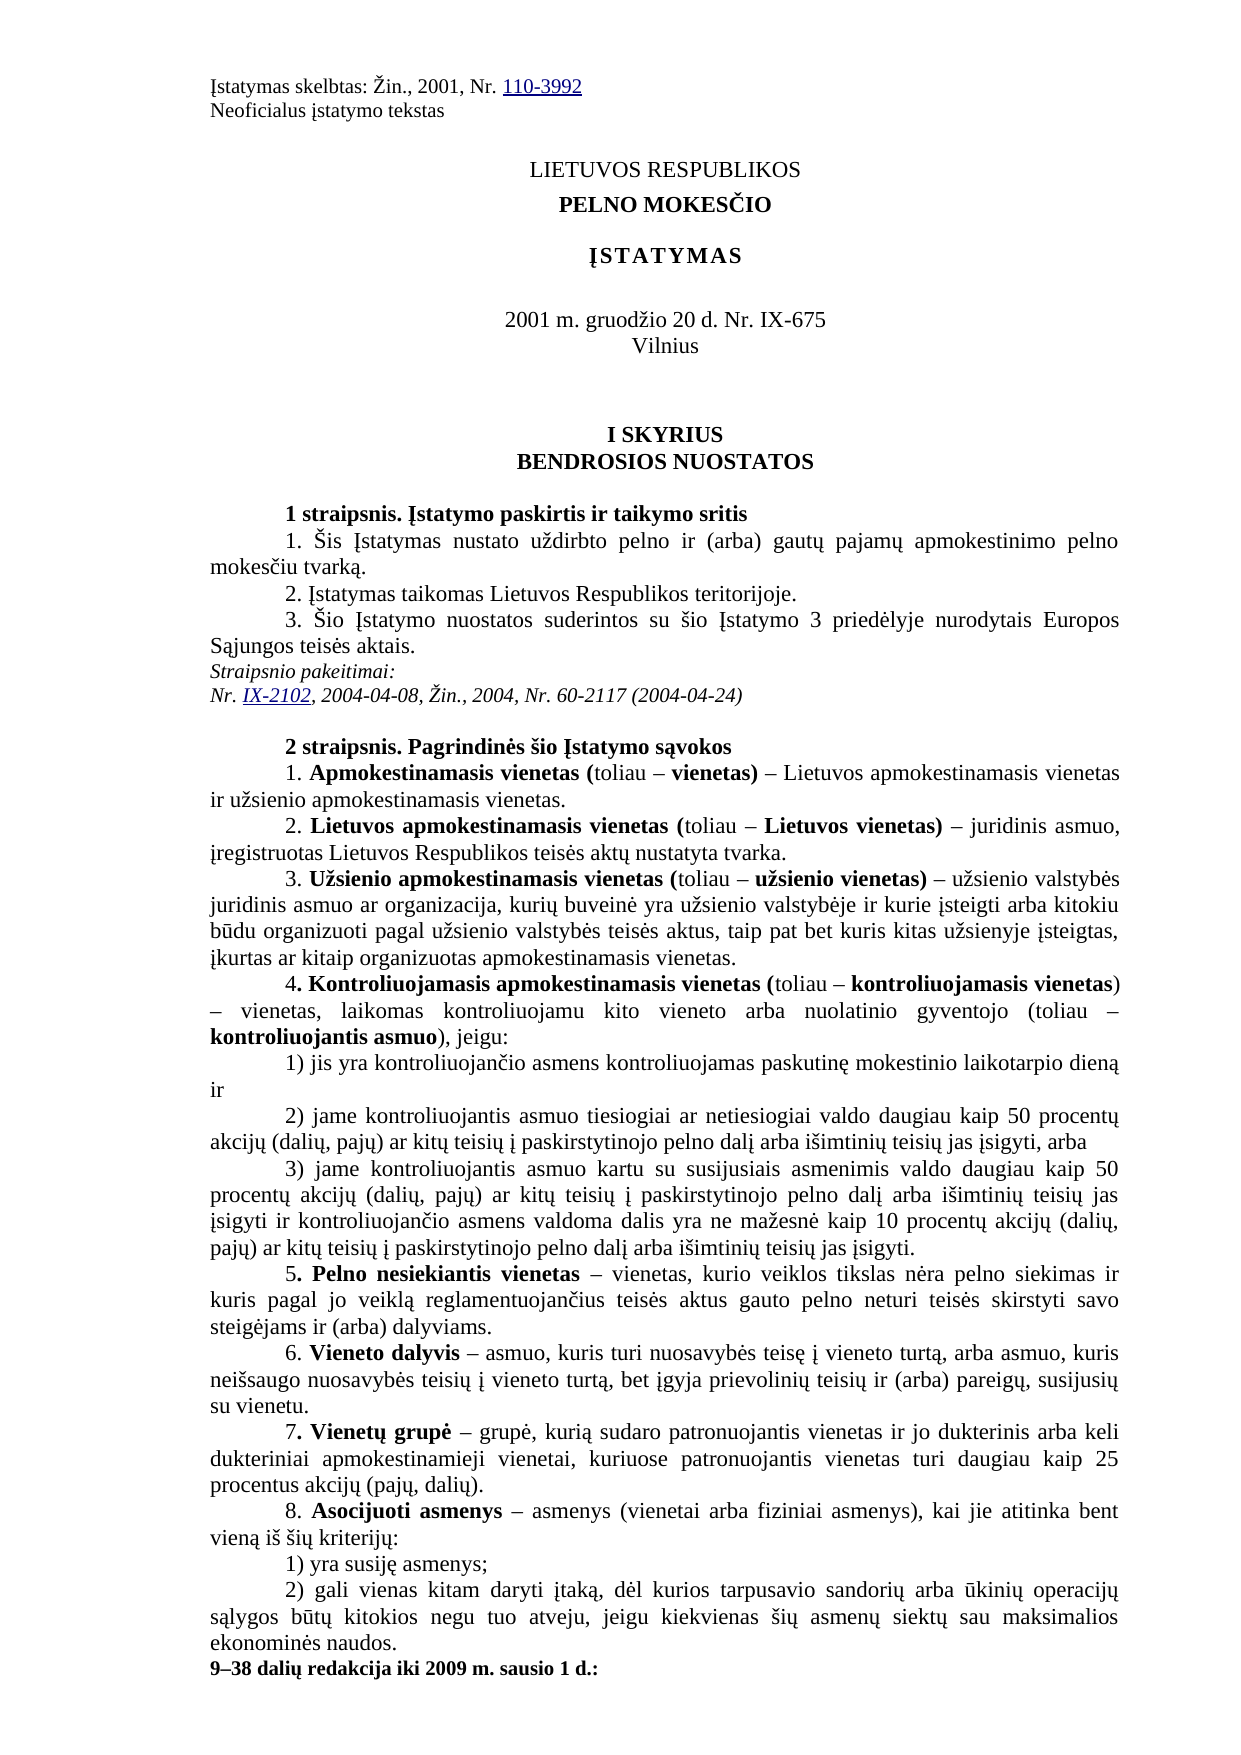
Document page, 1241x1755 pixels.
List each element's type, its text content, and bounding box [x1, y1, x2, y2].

text 5. Pelno nesiekiantis vienetas – vienetas, kurio veiklos tikslas nėra pelno siekimas ir kuris pagal jo veiklą reglamentuojančius teisės aktus gauto pelno neturi teisės skirstyti savo steigėjams ir (arba) dalyviams. [210, 1260, 1120, 1339]
text 1. Apmokestinamasis vienetas (toliau – vienetas) – Lietuvos apmokestinamasis vienetas ir užsienio apmokestinamasis vienetas. [210, 759, 1120, 812]
text 8. Asocijuoti asmenys – asmenys (vienetai arba fiziniai asmenys), kai jie atitinka bent vieną iš šių kriterijų: [210, 1497, 1120, 1550]
text Neoficialus įstatymo tekstas [210, 98, 1120, 122]
text LIETUVOS RESPUBLIKOS [210, 156, 1120, 183]
text 2. Įstatymas taikomas Lietuvos Respublikos teritorijoje. [210, 579, 1120, 606]
text 1 straipsnis. Įstatymo paskirtis ir taikymo sritis [210, 501, 1120, 527]
text 2 straipsnis. Pagrindinės šio Įstatymo sąvokos [210, 733, 1120, 759]
text 3) jame kontroliuojantis asmuo kartu su susijusiais asmenimis valdo daugiau kaip 50 procentų akcijų (dalių, pajų) ar kitų teisių į paskirstytinojo pelno dalį arba išimtinių teisių jas įsigyti ir kontroliuojančio asmens valdoma dalis yra ne mažesnė kaip 10 procentų akcijų (dalių, pajų) ar kitų teisių į paskirstytinojo pelno dalį arba išimtinių teisių jas įsigyti. [210, 1155, 1120, 1260]
text 2. Lietuvos apmokestinamasis vienetas (toliau – Lietuvos vienetas) – juridinis asmuo, įregistruotas Lietuvos Respublikos teisės aktų nustatyta tvarka. [210, 812, 1120, 865]
text PELNO MOKESČIO [210, 191, 1120, 217]
text 1. Šis Įstatymas nustato uždirbto pelno ir (arba) gautų pajamų apmokestinimo pelno mokesčiu tvarką. [210, 527, 1120, 579]
text Nr. IX-2102, 2004-04-08, Žin., 2004, Nr. 60-2117 (2004-04-24) [210, 683, 1120, 707]
text 9–38 dalių redakcija iki 2009 m. sausio 1 d.: [210, 1656, 1120, 1679]
text ĮSTATYMAS [210, 242, 1120, 269]
text 3. Šio Įstatymo nuostatos suderintos su šio Įstatymo 3 priedėlyje nurodytais Europos Sąjungos teisės aktais. [210, 606, 1120, 659]
text 2) gali vienas kitam daryti įtaką, dėl kurios tarpusavio sandorių arba ūkinių operacijų sąlygos būtų kitokios negu tuo atveju, jeigu kiekvienas šių asmenų siektų sau maksimalios ekonominės naudos. [210, 1576, 1120, 1656]
text BENDROSIOS NUOSTATOS [210, 448, 1120, 474]
text 2001 m. gruodžio 20 d. Nr. IX-675 Vilnius [210, 306, 1120, 359]
text 3. Užsienio apmokestinamasis vienetas (toliau – užsienio vienetas) – užsienio valstybės juridinis asmuo ar organizacija, kurių buveinė yra užsienio valstybėje ir kurie įsteigti arba kitokiu būdu organizuoti pagal užsienio valstybės teisės aktus, taip pat bet kuris kitas užsienyje įsteigtas, įkurtas ar kitaip organizuotas apmokestinamasis vienetas. [210, 865, 1120, 970]
text Įstatymas skelbtas: Žin., 2001, Nr. 110-3992 [210, 73, 1120, 98]
text 7. Vienetų grupė – grupė, kurią sudaro patronuojantis vienetas ir jo dukterinis arba keli dukteriniai apmokestinamieji vienetai, kuriuose patronuojantis vienetas turi daugiau kaip 25 procentus akcijų (pajų, dalių). [210, 1418, 1120, 1497]
text 1) yra susiję asmenys; [210, 1550, 1120, 1576]
subtitle I SKYRIUS [210, 421, 1120, 448]
text 4. Kontroliuojamasis apmokestinamasis vienetas (toliau – kontroliuojamasis vienetas) – vienetas, laikomas kontroliuojamu kito vieneto arba nuolatinio gyventojo (toliau – kontroliuojantis asmuo), jeigu: [210, 970, 1120, 1049]
text 2) jame kontroliuojantis asmuo tiesiogiai ar netiesiogiai valdo daugiau kaip 50 procentų akcijų (dalių, pajų) ar kitų teisių į paskirstytinojo pelno dalį arba išimtinių teisių jas įsigyti, arba [210, 1102, 1120, 1155]
text 6. Vieneto dalyvis – asmuo, kuris turi nuosavybės teisę į vieneto turtą, arba asmuo, kuris neišsaugo nuosavybės teisių į vieneto turtą, bet įgyja prievolinių teisių ir (arba) pareigų, susijusių su vienetu. [210, 1339, 1120, 1418]
text Straipsnio pakeitimai: [210, 659, 1120, 683]
text 1) jis yra kontroliuojančio asmens kontroliuojamas paskutinę mokestinio laikotarpio dieną ir [210, 1049, 1120, 1102]
